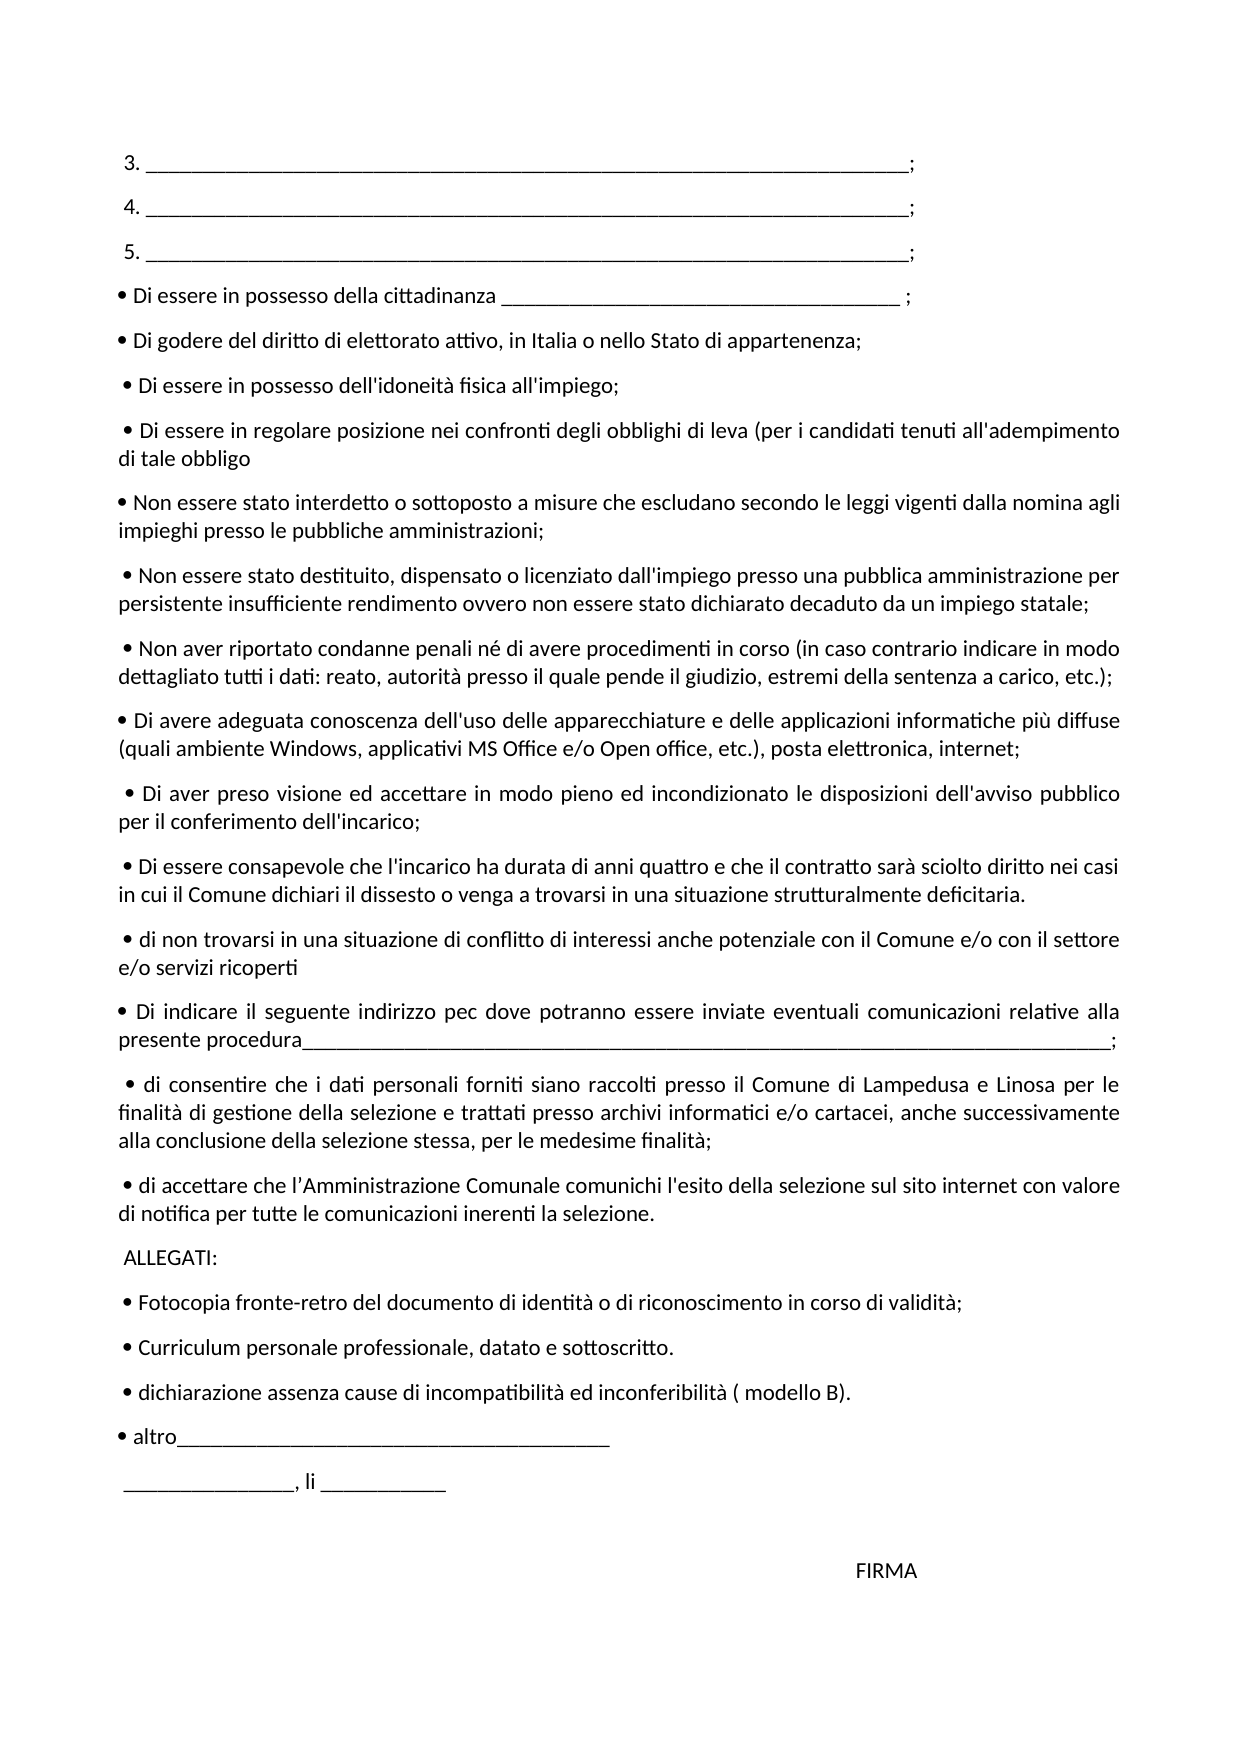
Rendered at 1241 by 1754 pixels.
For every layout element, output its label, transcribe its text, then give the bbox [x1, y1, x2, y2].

text  Di indicare il seguente indirizzo pec dove potranno essere inviate eventuali comunicazioni relative alla presente procedura_______________________________________________________________________; [118, 997, 1122, 1053]
text  Curriculum personale professionale, datato e sottoscritto. [118, 1333, 1122, 1361]
text  di non trovarsi in una situazione di conflitto di interessi anche potenziale con il Comune e/o con il settore e/o servizi ricoperti [118, 925, 1122, 981]
text 4. ___________________________________________________________________; [118, 192, 1122, 220]
text  Di avere adeguata conoscenza dell'uso delle apparecchiature e delle applicazioni informatiche più diffuse (quali ambiente Windows, applicativi MS Office e/o Open office, etc.), posta elettronica, internet; [118, 707, 1122, 763]
text _______________, li ___________ [118, 1467, 1122, 1495]
text  Di essere in regolare posizione nei confronti degli obblighi di leva (per i candidati tenuti all'adempimento di tale obbligo [118, 416, 1122, 472]
text ALLEGATI: [118, 1243, 1122, 1272]
text  dichiarazione assenza cause di incompatibilità ed inconferibilità ( modello B). [118, 1378, 1122, 1406]
text 3. ___________________________________________________________________; [118, 148, 1122, 176]
text  Di essere in possesso della cittadinanza ___________________________________ ; [118, 282, 1122, 310]
text  di accettare che l’Amministrazione Comunale comunichi l'esito della selezione sul sito internet con valore di notifica per tutte le comunicazioni inerenti la selezione. [118, 1171, 1122, 1227]
text  altro______________________________________ [118, 1422, 1122, 1450]
text  Non essere stato destituito, dispensato o licenziato dall'impiego presso una pubblica amministrazione per persistente insufficiente rendimento ovvero non essere stato dichiarato decaduto da un impiego statale; [118, 561, 1122, 617]
text 5. ___________________________________________________________________; [118, 237, 1122, 265]
text  Fotocopia fronte-retro del documento di identità o di riconoscimento in corso di validità; [118, 1288, 1122, 1316]
text  Di aver preso visione ed accettare in modo pieno ed incondizionato le disposizioni dell'avviso pubblico per il conferimento dell'incarico; [118, 779, 1122, 835]
text  Di godere del diritto di elettorato attivo, in Italia o nello Stato di appartenenza; [118, 326, 1122, 354]
text  di consentire che i dati personali forniti siano raccolti presso il Comune di Lampedusa e Linosa per le finalità di gestione della selezione e trattati presso archivi informatici e/o cartacei, anche successivamente alla conclusione della selezione stessa, per le medesime finalità; [118, 1070, 1122, 1154]
text  Di essere in possesso dell'idoneità fisica all'impiego; [118, 371, 1122, 399]
text  Non aver riportato condanne penali né di avere procedimenti in corso (in caso contrario indicare in modo dettagliato tutti i dati: reato, autorità presso il quale pende il giudizio, estremi della sentenza a carico, etc.); [118, 634, 1122, 690]
text  Non essere stato interdetto o sottoposto a misure che escludano secondo le leggi vigenti dalla nomina agli impieghi presso le pubbliche amministrazioni; [118, 488, 1122, 544]
text  Di essere consapevole che l'incarico ha durata di anni quattro e che il contratto sarà sciolto diritto nei casi in cui il Comune dichiari il dissesto o venga a trovarsi in una situazione strutturalmente deficitaria. [118, 852, 1122, 908]
text FIRMA [782, 1556, 1122, 1584]
